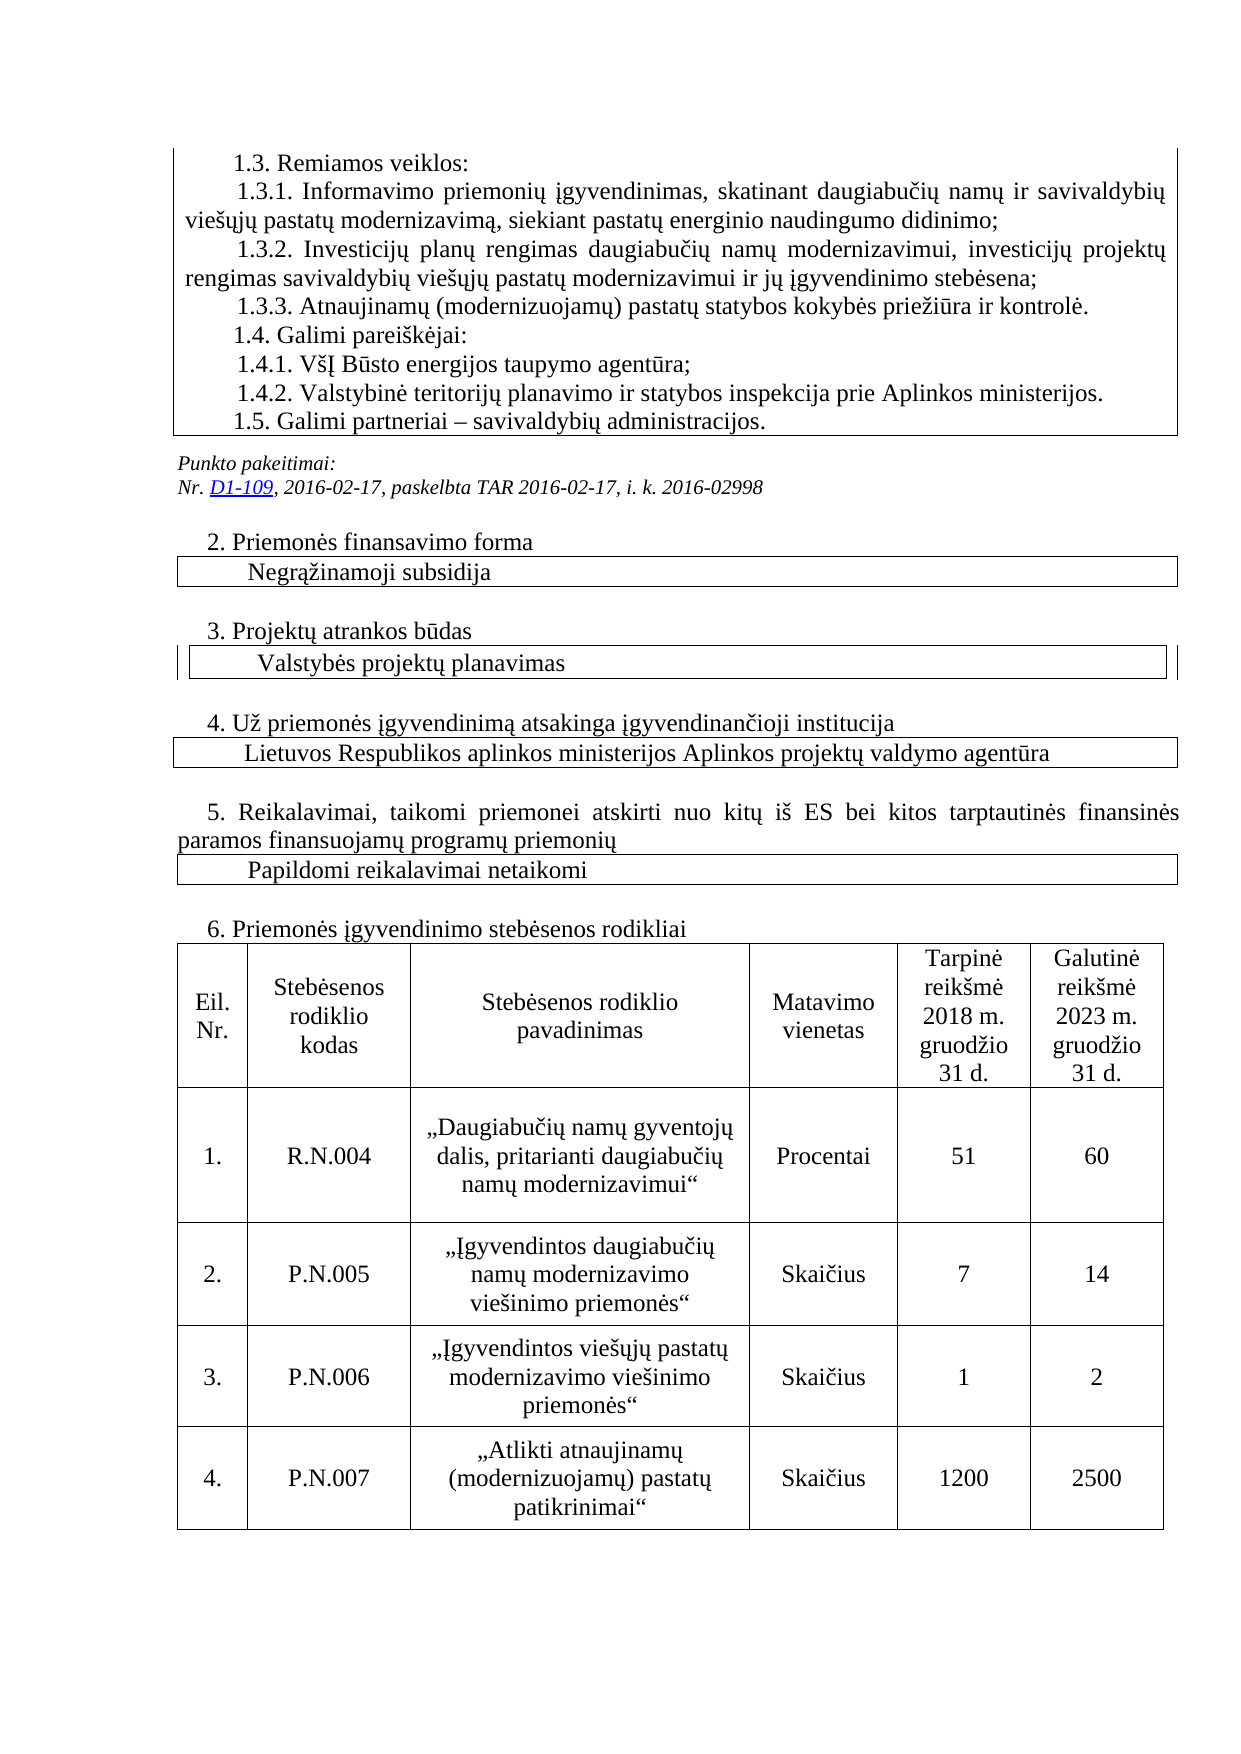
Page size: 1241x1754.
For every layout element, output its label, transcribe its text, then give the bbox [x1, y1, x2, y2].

table_cell 1 [898, 1326, 1030, 1426]
table_cell „Įgyvendintos viešųjų pastatų modernizavimo viešinimo priemonės“ [411, 1326, 749, 1426]
table_cell Skaičius [750, 1427, 897, 1529]
table_header Stebėsenos rodiklio kodas [248, 944, 410, 1087]
table_header Valstybės projektų planavimas [190, 646, 1166, 678]
table_header Negrąžinamoji subsidija [178, 557, 1177, 586]
text 4. Už priemonės įgyvendinimą atsakinga įgyvendinančioji institucija [162, 708, 1181, 737]
table_cell 1.3. Remiamos veiklos: 1.3.1. Informavimo priemonių įgyvendinimas, skatinant daugiabučių namų ir savivaldybių viešųjų pastatų modernizavimą, siekiant pastatų energinio naudingumo didinimo; 1.3.2. Investicijų planų rengimas daugiabučių namų modernizavimui, investicijų projektų rengimas savivaldybių viešųjų pastatų modernizavimui ir jų įgyvendinimo stebėsena; 1.3.3. Atnaujinamų (modernizuojamų) pastatų statybos kokybės priežiūra ir kontrolė. [174, 148, 1177, 320]
table_cell 3. [178, 1326, 247, 1426]
table_cell P.N.006 [248, 1326, 410, 1426]
table_cell „Daugiabučių namų gyventojų dalis, pritarianti daugiabučių namų modernizavimui“ [411, 1088, 749, 1222]
table_cell 2500 [1031, 1427, 1163, 1529]
table_header Eil. Nr. [178, 944, 247, 1087]
text 5. Reikalavimai, taikomi priemonei atskirti nuo kitų iš ES bei kitos tarptautinės finansinės paramos finansuojamų programų priemonių [177, 797, 1181, 854]
table_cell „Įgyvendintos daugiabučių namų modernizavimo viešinimo priemonės“ [411, 1223, 749, 1325]
table_header Lietuvos Respublikos aplinkos ministerijos Aplinkos projektų valdymo agentūra [174, 738, 1177, 767]
table_cell 1.4. Galimi pareiškėjai: 1.4.1. VšĮ Būsto energijos taupymo agentūra; 1.4.2. Valstybinė teritorijų planavimo ir statybos inspekcija prie Aplinkos ministerijos. 1.5. Galimi partneriai – savivaldybių administracijos. [174, 320, 1177, 435]
table_cell 14 [1031, 1223, 1163, 1325]
text 2. Priemonės finansavimo forma [177, 527, 1181, 556]
table_header Stebėsenos rodiklio pavadinimas [411, 944, 749, 1087]
table_cell 2 [1031, 1326, 1163, 1426]
table_cell R.N.004 [248, 1088, 410, 1222]
table_header Tarpinė reikšmė 2018 m. gruodžio 31 d. [898, 944, 1030, 1087]
table_cell 1200 [898, 1427, 1030, 1529]
table_cell Skaičius [750, 1223, 897, 1325]
table_header Papildomi reikalavimai netaikomi [178, 855, 1177, 884]
table_cell 1. [178, 1088, 247, 1222]
table_cell P.N.007 [248, 1427, 410, 1529]
table_cell Procentai [750, 1088, 897, 1222]
text 6. Priemonės įgyvendinimo stebėsenos rodikliai [177, 914, 1181, 942]
table_cell P.N.005 [248, 1223, 410, 1325]
table_header Galutinė reikšmė 2023 m. gruodžio 31 d. [1031, 944, 1163, 1087]
text Nr. D1-109, 2016-02-17, paskelbta TAR 2016-02-17, i. k. 2016-02998 [177, 475, 1181, 499]
table_cell 51 [898, 1088, 1030, 1222]
table_cell Skaičius [750, 1326, 897, 1426]
table_cell „Atlikti atnaujinamų (modernizuojamų) pastatų patikrinimai“ [411, 1427, 749, 1529]
table_cell 7 [898, 1223, 1030, 1325]
table_cell 4. [178, 1427, 247, 1529]
table_header Matavimo vienetas [750, 944, 897, 1087]
table_cell 2. [178, 1223, 247, 1325]
table_cell 60 [1031, 1088, 1163, 1222]
text 3. Projektų atrankos būdas [162, 616, 1181, 644]
text Punkto pakeitimai: [177, 451, 1181, 475]
